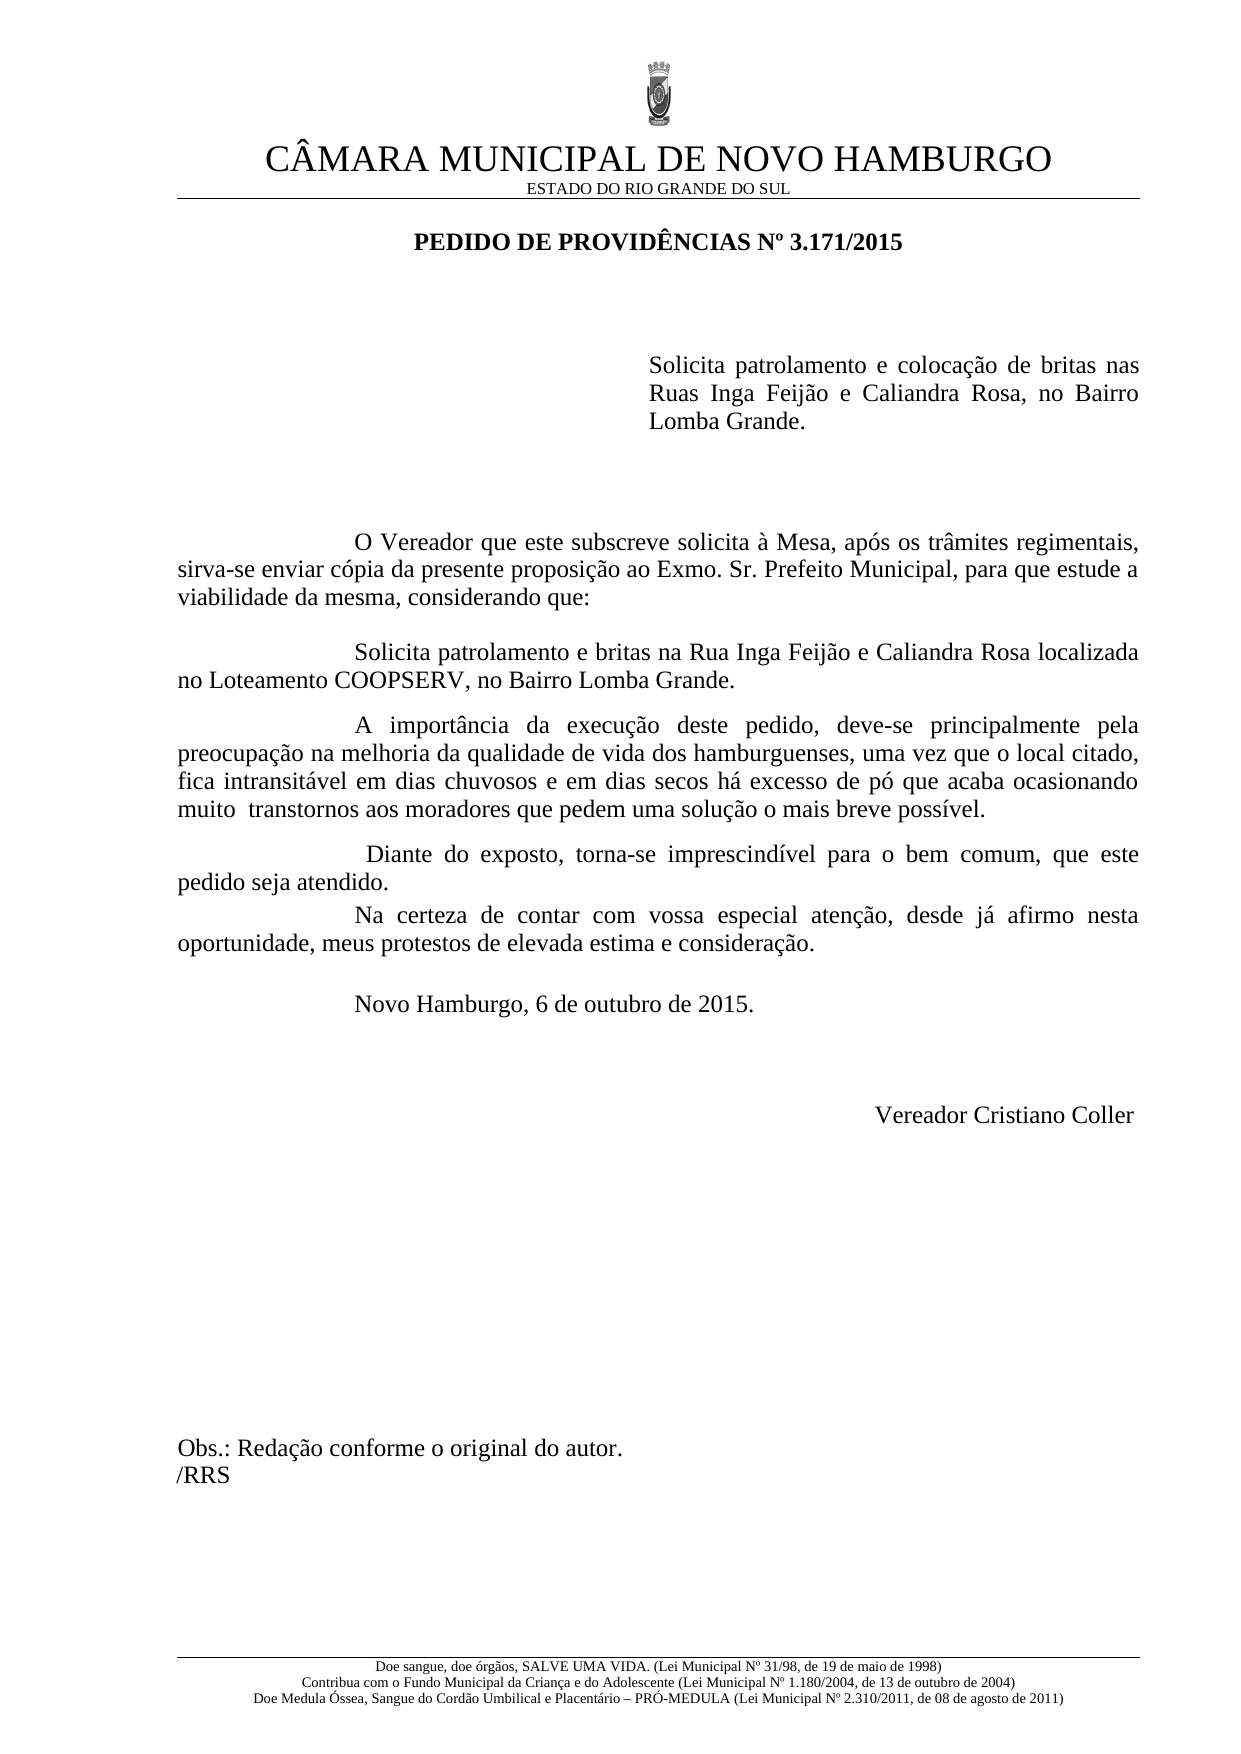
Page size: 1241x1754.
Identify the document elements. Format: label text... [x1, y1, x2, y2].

text O Vereador que este subscreve solicita à Mesa, após os trâmites regimentais, sirva-se enviar cópia da presente proposição ao Exmo. Sr. Prefeito Municipal, para que estude a viabilidade da mesma, considerando que: [177, 528, 1140, 611]
text Solicita patrolamento e colocação de britas nas Ruas Inga Feijão e Caliandra Rosa, no Bairro Lomba Grande. [649, 352, 1140, 435]
text A importância da execução deste pedido, deve-se principalmente pela preocupação na melhoria da qualidade de vida dos hamburguenses, uma vez que o local citado, fica intransitável em dias chuvosos e em dias secos há excesso de pó que acaba ocasionando muito transtornos aos moradores que pedem uma solução o mais breve possível. [177, 712, 1140, 822]
text Na certeza de contar com vossa especial atenção, desde já afirmo nesta oportunidade, meus protestos de elevada estima e consideração. [177, 902, 1140, 957]
text Vereador Cristiano Coller [177, 1101, 1140, 1129]
text PEDIDO DE PROVIDÊNCIAS Nº 3.171/2015 [177, 228, 1140, 256]
text Diante do exposto, torna-se imprescindível para o bem comum, que este pedido seja atendido. [177, 840, 1140, 896]
text /RRS [176, 1462, 1140, 1489]
text Solicita patrolamento e britas na Rua Inga Feijão e Caliandra Rosa localizada no Loteamento COOPSERV, no Bairro Lomba Grande. [177, 638, 1140, 694]
text Novo Hamburgo, 6 de outubro de 2015. [177, 991, 1140, 1018]
text Obs.: Redação conforme o original do autor. [177, 1434, 1140, 1462]
